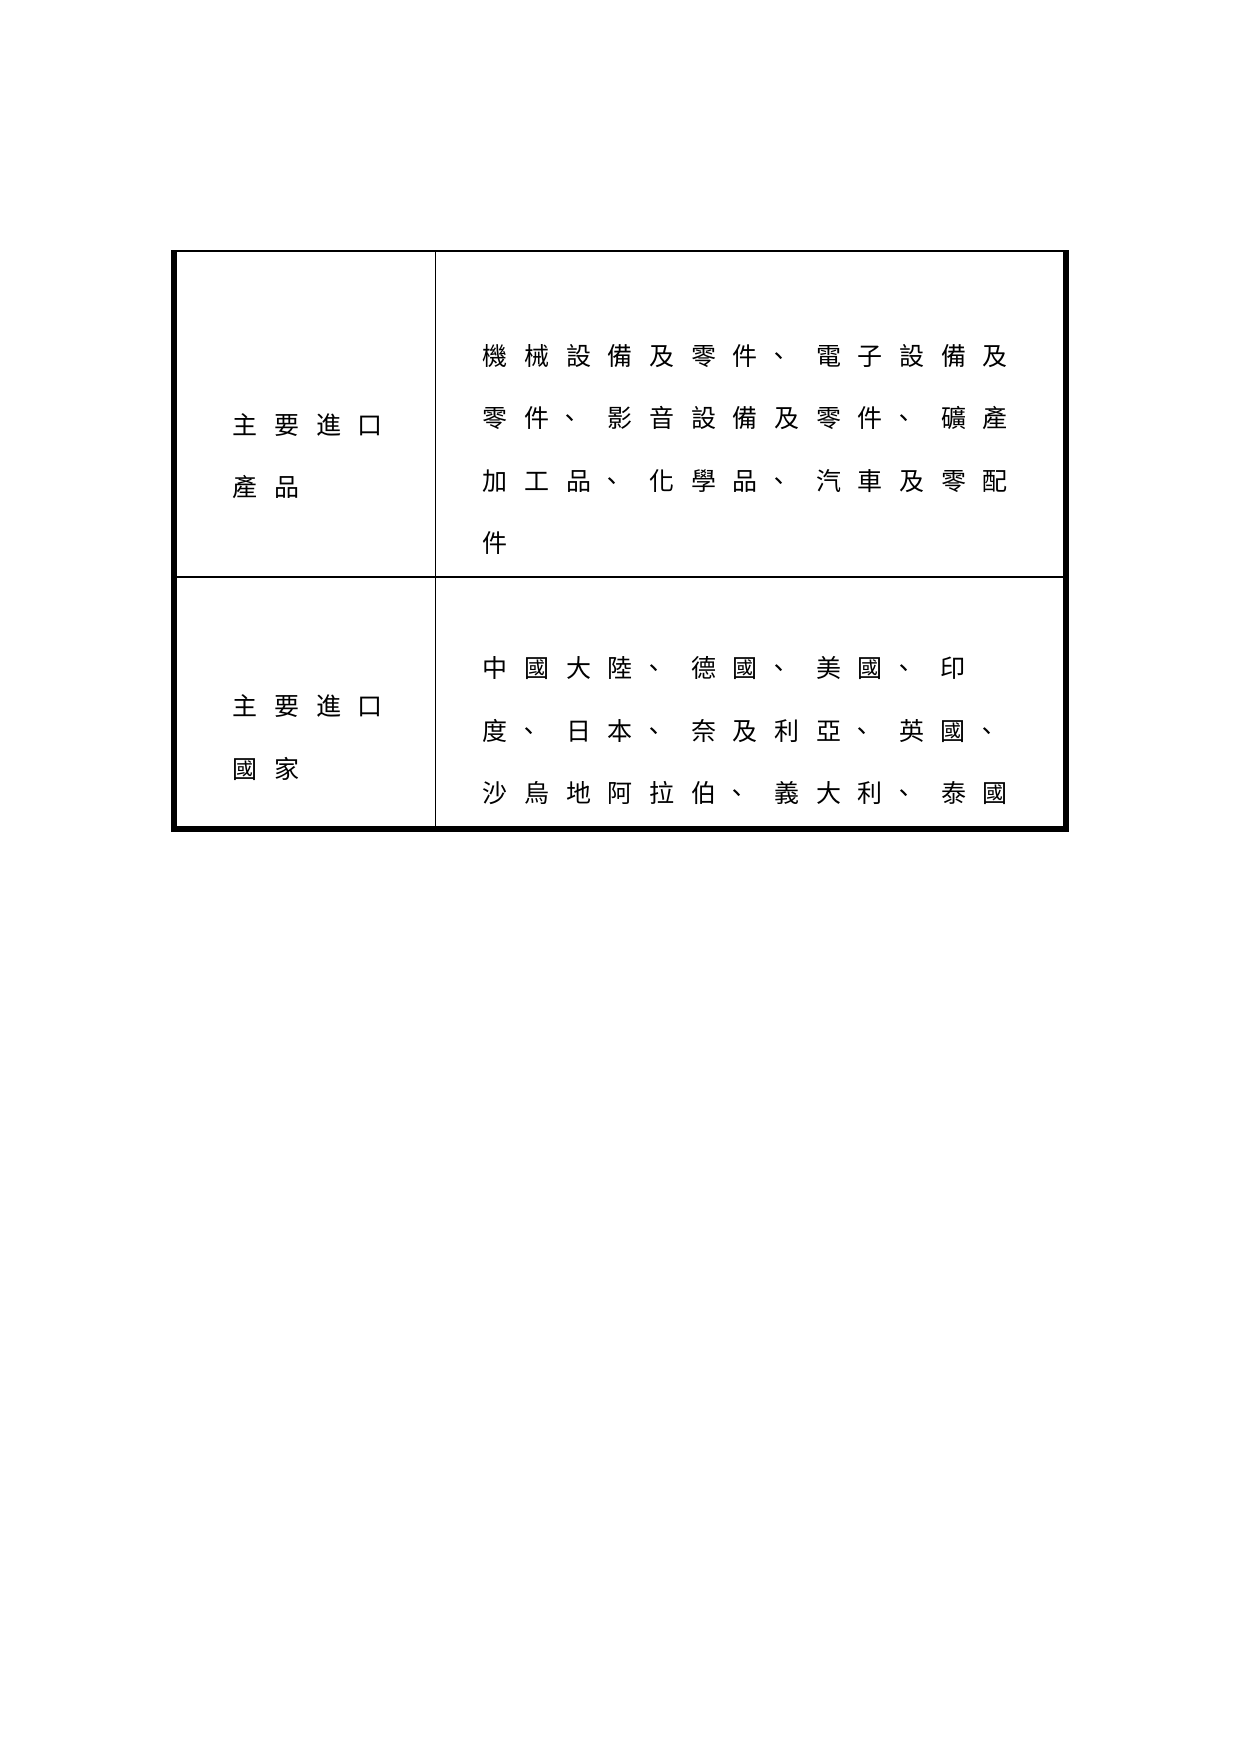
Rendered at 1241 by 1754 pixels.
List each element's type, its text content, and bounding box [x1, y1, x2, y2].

table_cell 機械設備及零件、電子設備及零件、影音設備及零件、礦產加工品、化學品、汽車及零配件 [436, 252, 1063, 576]
table_cell 中國大陸、德國、美國、印度、日本、奈及利亞、英國、沙烏地阿拉伯、義大利、泰國 [436, 578, 1063, 826]
table_cell 主要進口國家 [177, 578, 435, 826]
table_cell 主要進口產品 [177, 252, 435, 576]
